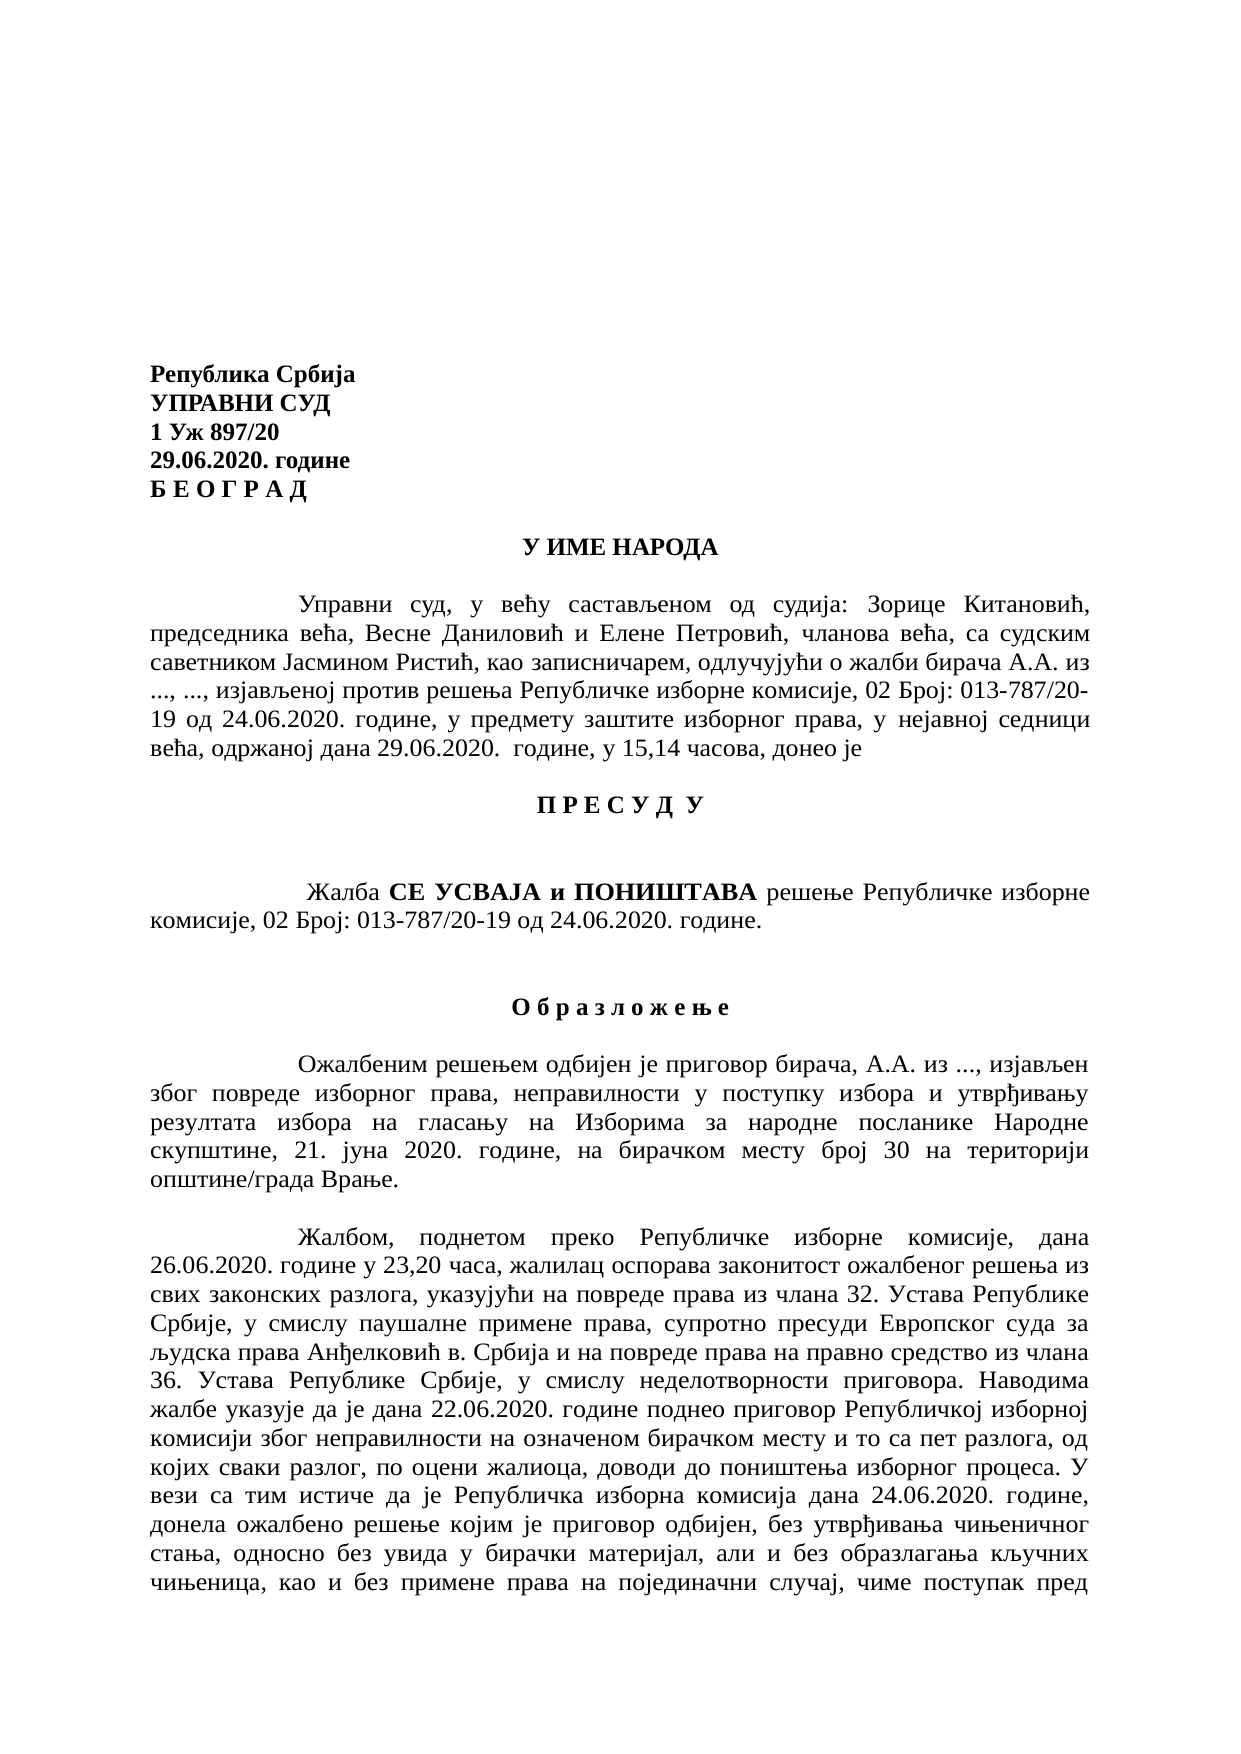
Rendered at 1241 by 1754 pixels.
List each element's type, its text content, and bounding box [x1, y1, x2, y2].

text Б Е О Г Р А Д [150, 474, 1090, 503]
text Ожалбеним решењем одбијен је приговор бирача, А.А. из ..., изјављен због повреде изборног права, неправилности у поступку избора и утврђивању резултата избора на гласању на Изборима за народне посланике Народне скупштине, 21. јуна 2020. године, на бирачком месту број 30 на територији општине/града Врање. [150, 1049, 1090, 1193]
text Жалбом, поднетом преко Републичке изборне комисије, дана 26.06.2020. године у 23,20 часа, жалилац оспорава законитост ожалбеног решења из свих законских разлога, указујући на повреде права из члана 32. Устава Републике Србије, у смислу паушалне примене права, супротно пресуди Европског суда за људска права Анђелковић в. Србија и на повреде права на правно средство из члана 36. Устава Републике Србије, у смислу неделотворности приговора. Наводима жалбе указује да је дана 22.06.2020. године поднео приговор Републичкој изборној комисији због неправилности на означеном бирачком месту и то са пет разлога, од којих сваки разлог, по оцени жалиоца, доводи до поништења изборног процеса. У вези са тим истиче да је Републичка изборна комисија дана 24.06.2020. године, донела ожалбено решење којим је приговор одбијен, без утврђивања чињеничног стања, односно без увида у бирачки материјал, али и без образлагања кључних чињеница, као и без примене права на појединачни случај, чиме поступак пред [150, 1222, 1090, 1595]
text 1 Уж 897/20 [150, 417, 1090, 445]
text У ИМЕ НАРОДА [150, 532, 1090, 560]
text 29.06.2020. године [150, 445, 1090, 474]
text Управни суд, у већу састављеном од судија: Зорице Китановић, председника већа, Весне Даниловић и Елене Петровић, чланова већа, са судским саветником Јасмином Ристић, као записничарем, одлучујући о жалби бирача А.А. из ..., ..., изјављеној против решења Републичке изборне комисије, 02 Број: 013-787/20-19 од 24.06.2020. године, у предмету заштите изборног права, у нејавној седници већа, одржаној дана 29.06.2020. године, у 15,14 часова, донео је [150, 589, 1090, 762]
text Жалба СЕ УСВАЈА и ПОНИШТАВА решење Републичке изборне комисије, 02 Број: 013-787/20-19 од 24.06.2020. године. [150, 877, 1090, 934]
text О б р а з л о ж е њ е [150, 992, 1090, 1020]
text УПРАВНИ СУД [150, 388, 1090, 417]
text Република Србија [150, 148, 1090, 388]
text П Р Е С У Д У [150, 790, 1090, 819]
